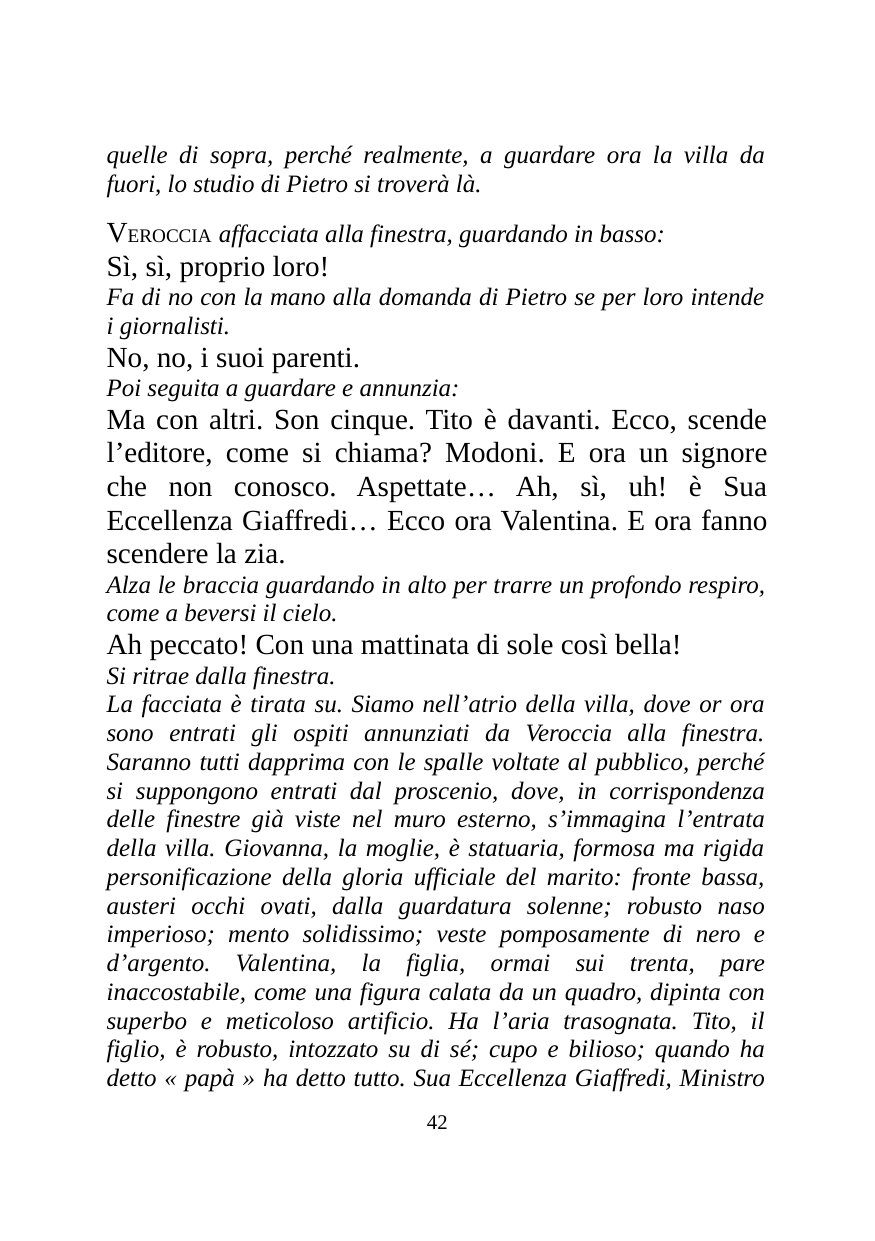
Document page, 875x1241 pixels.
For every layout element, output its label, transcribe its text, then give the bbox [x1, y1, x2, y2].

text quelle di sopra, perché realmente, a guardare ora la villa da fuori, lo studio di Pietro si troverà là. [106, 140, 768, 197]
text La facciata è tirata su. Siamo nell’atrio della villa, dove or ora sono entrati gli ospiti annunziati da Veroccia alla finestra. Saranno tutti dapprima con le spalle voltate al pubblico, perché si suppongono entrati dal proscenio, dove, in corrispondenza delle finestre già viste nel muro esterno, s’immagina l’entrata della villa. Giovanna, la moglie, è statuaria, formosa ma rigida personificazione della gloria ufficiale del marito: fronte bassa, austeri occhi ovati, dalla guardatura solenne; robusto naso imperioso; mento solidissimo; veste pomposamente di nero e d’argento. Valentina, la figlia, ormai sui trenta, pare inaccostabile, come una figura calata da un quadro, dipinta con superbo e meticoloso artificio. Ha l’aria trasognata. Tito, il figlio, è robusto, intozzato su di sé; cupo e bilioso; quando ha detto « papà » ha detto tutto. Sua Eccellenza Giaffredi, Ministro [106, 689, 768, 1092]
text Sì, sì, proprio loro! [106, 249, 768, 282]
text Veroccia affacciata alla finestra, guardando in basso: [106, 215, 768, 249]
text Alza le braccia guardando in alto per trarre un profondo respiro, come a beversi il cielo. [106, 570, 768, 627]
text No, no, i suoi parenti. [106, 340, 768, 373]
text Ma con altri. Son cinque. Tito è davanti. Ecco, scende l’editore, come si chiama? Modoni. E ora un signore che non conosco. Aspettate… Ah, sì, uh! è Sua Eccellenza Giaffredi… Ecco ora Valentina. E ora fanno scendere la zia. [106, 402, 768, 570]
text Ah peccato! Con una mattinata di sole così bella! [106, 627, 768, 661]
text Fa di no con la mano alla domanda di Pietro se per loro intende i giornalisti. [106, 282, 768, 340]
text Poi seguita a guardare e annunzia: [106, 373, 768, 402]
text Si ritrae dalla finestra. [106, 661, 768, 689]
